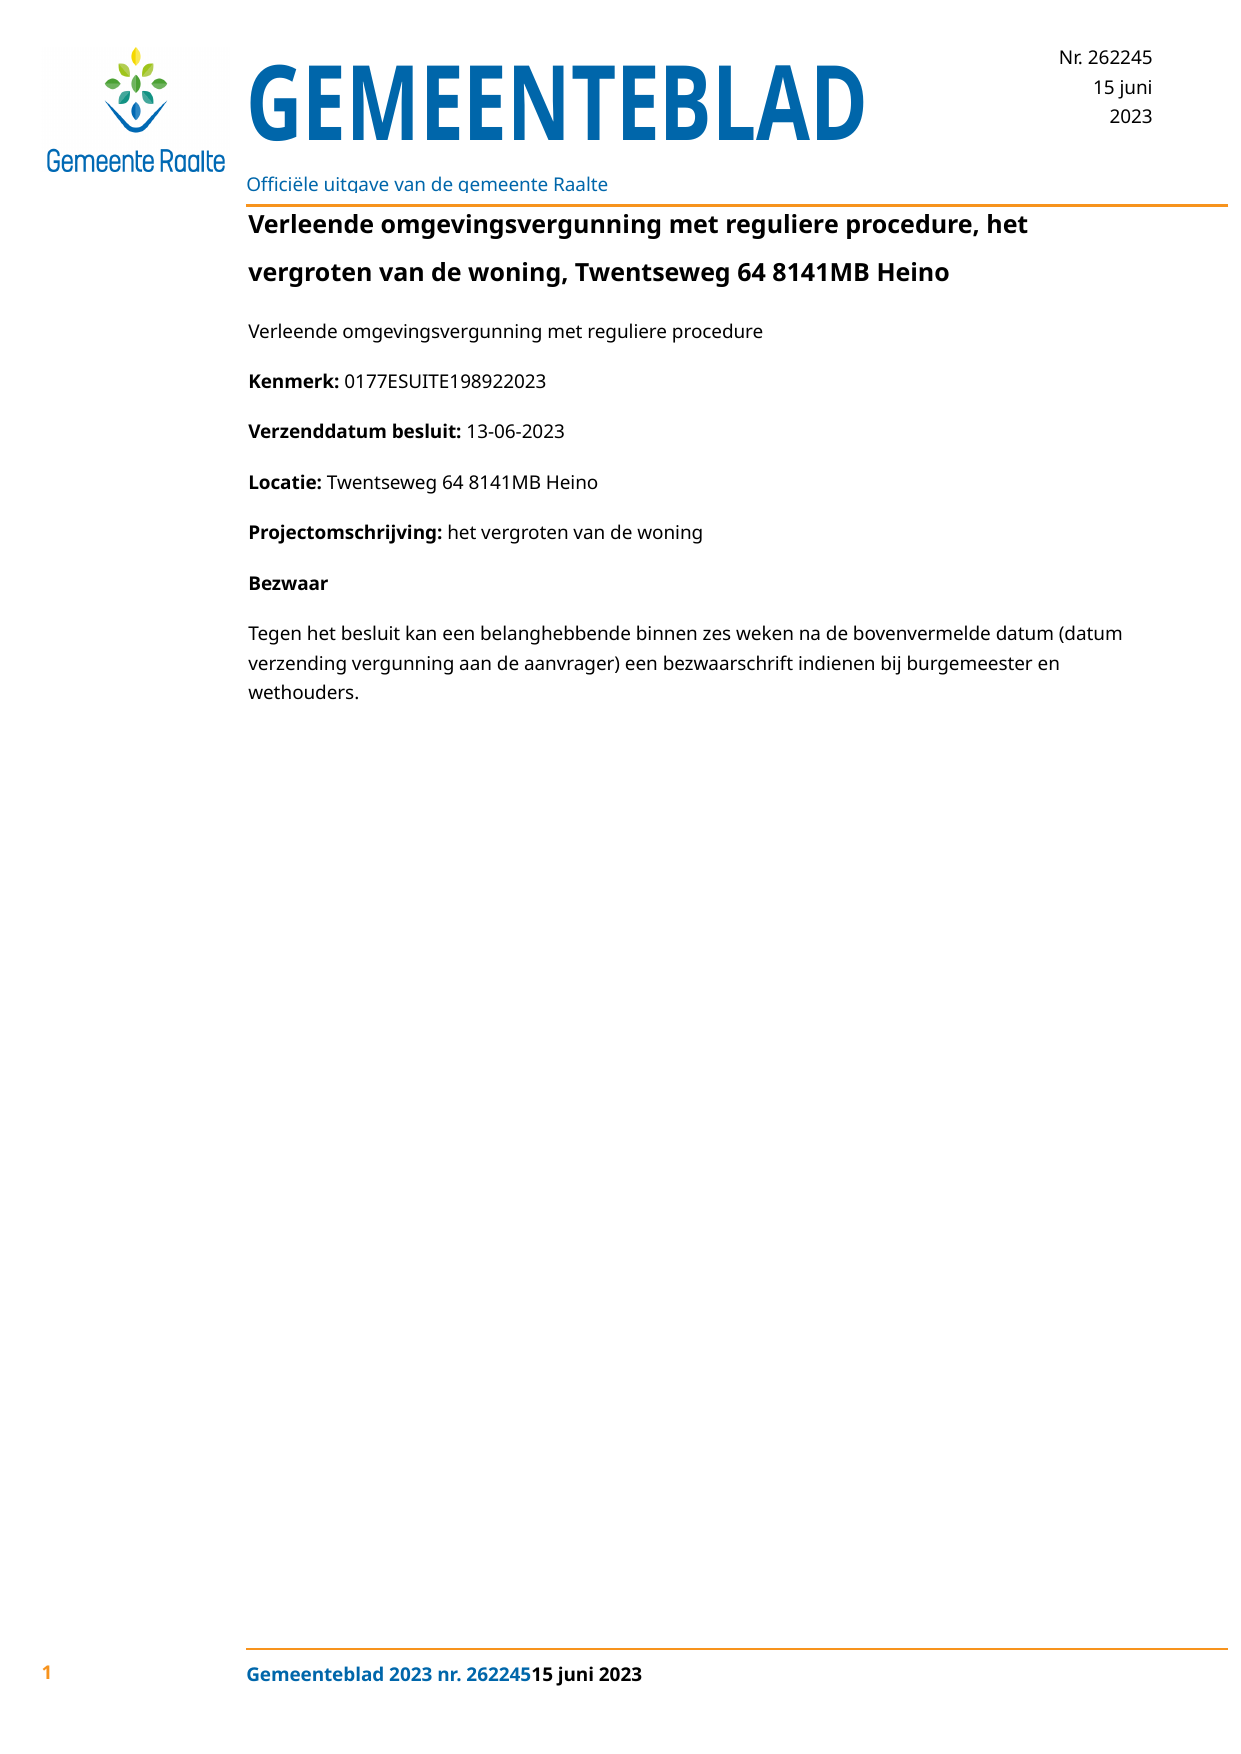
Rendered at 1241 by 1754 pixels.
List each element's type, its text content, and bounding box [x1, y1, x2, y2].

text Kenmerk: 0177ESUITE198922023 [248, 368, 1152, 394]
text Projectomschrijving: het vergroten van de woning [248, 519, 1152, 545]
text Verleende omgevingsvergunning met reguliere procedure, het vergroten van de woning, Twentseweg 64 8141MB Heino [248, 207, 1152, 288]
text Verleende omgevingsvergunning met reguliere procedure [248, 318, 1152, 344]
text Bezwaar [248, 570, 1152, 596]
text Verzenddatum besluit: 13-06-2023 [248, 419, 1152, 444]
text Tegen het besluit kan een belanghebbende binnen zes weken na de bovenvermelde datum (datum verzending vergunning aan de aanvrager) een bezwaarschrift indienen bij burgemeester en wethouders. [248, 620, 1152, 705]
text Locatie: Twentseweg 64 8141MB Heino [248, 469, 1152, 495]
picture [41, 47, 231, 172]
